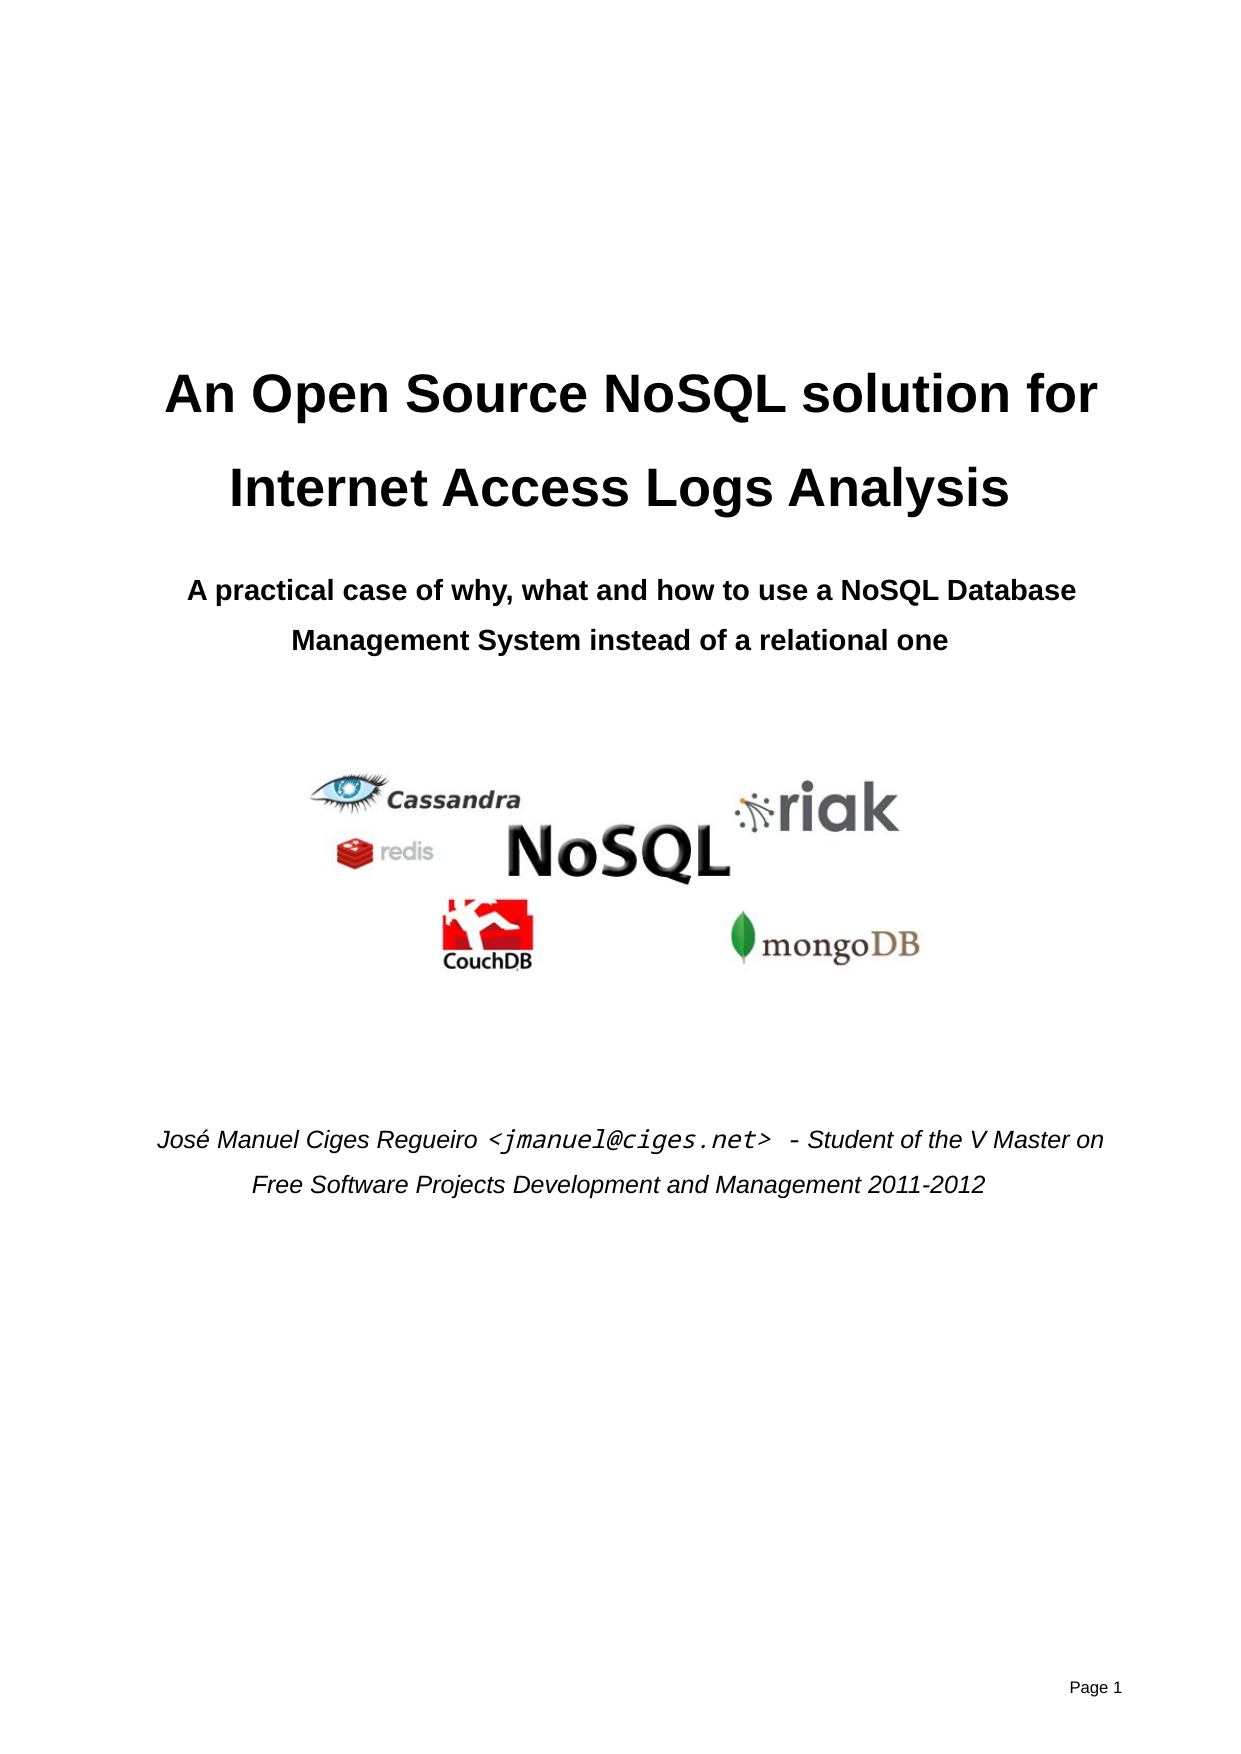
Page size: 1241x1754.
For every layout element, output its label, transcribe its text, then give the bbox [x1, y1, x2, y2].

text José Manuel Ciges Regueiro <jmanuel@ciges.net> - Student of the V Master on Free Software Projects Development and Management 2011-2012 [118, 1121, 1122, 1198]
text A practical case of why, what and how to use a NoSQL Database Management System instead of a relational one [118, 573, 1122, 657]
picture [307, 762, 933, 971]
title An Open Source NoSQL solution for Internet Access Logs Analysis [118, 362, 1122, 518]
